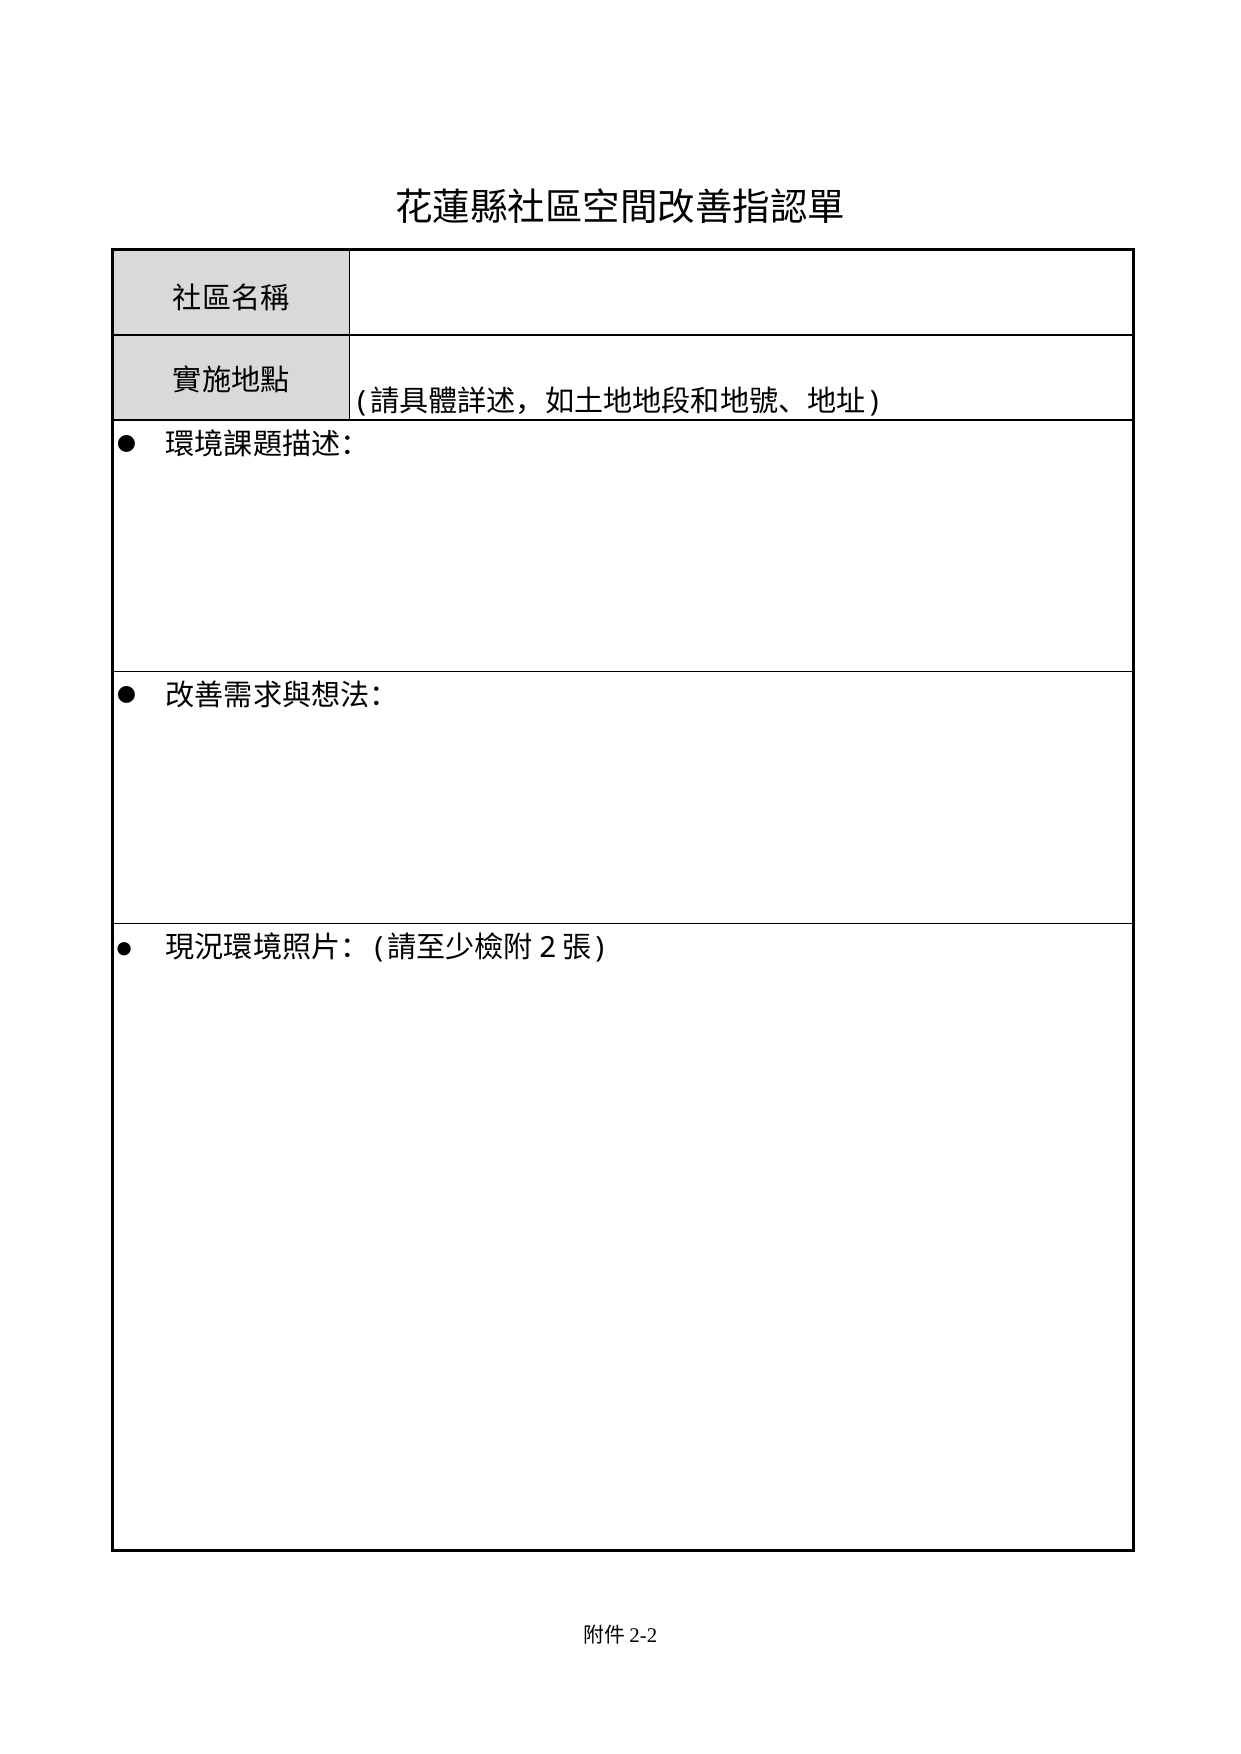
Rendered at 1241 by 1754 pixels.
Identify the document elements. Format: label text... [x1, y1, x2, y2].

table_header [350, 251, 1132, 334]
table_cell (請具體詳述，如土地地段和地號、地址) [350, 336, 1132, 419]
table_cell 實施地點 [114, 336, 349, 419]
table_cell 環境課題描述： [114, 421, 1132, 671]
text 花蓮縣社區空間改善指認單 [112, 187, 1128, 229]
table_cell 現況環境照片：(請至少檢附2張) [114, 924, 1132, 1549]
table_cell 改善需求與想法： [114, 672, 1132, 922]
table_header 社區名稱 [114, 251, 349, 334]
